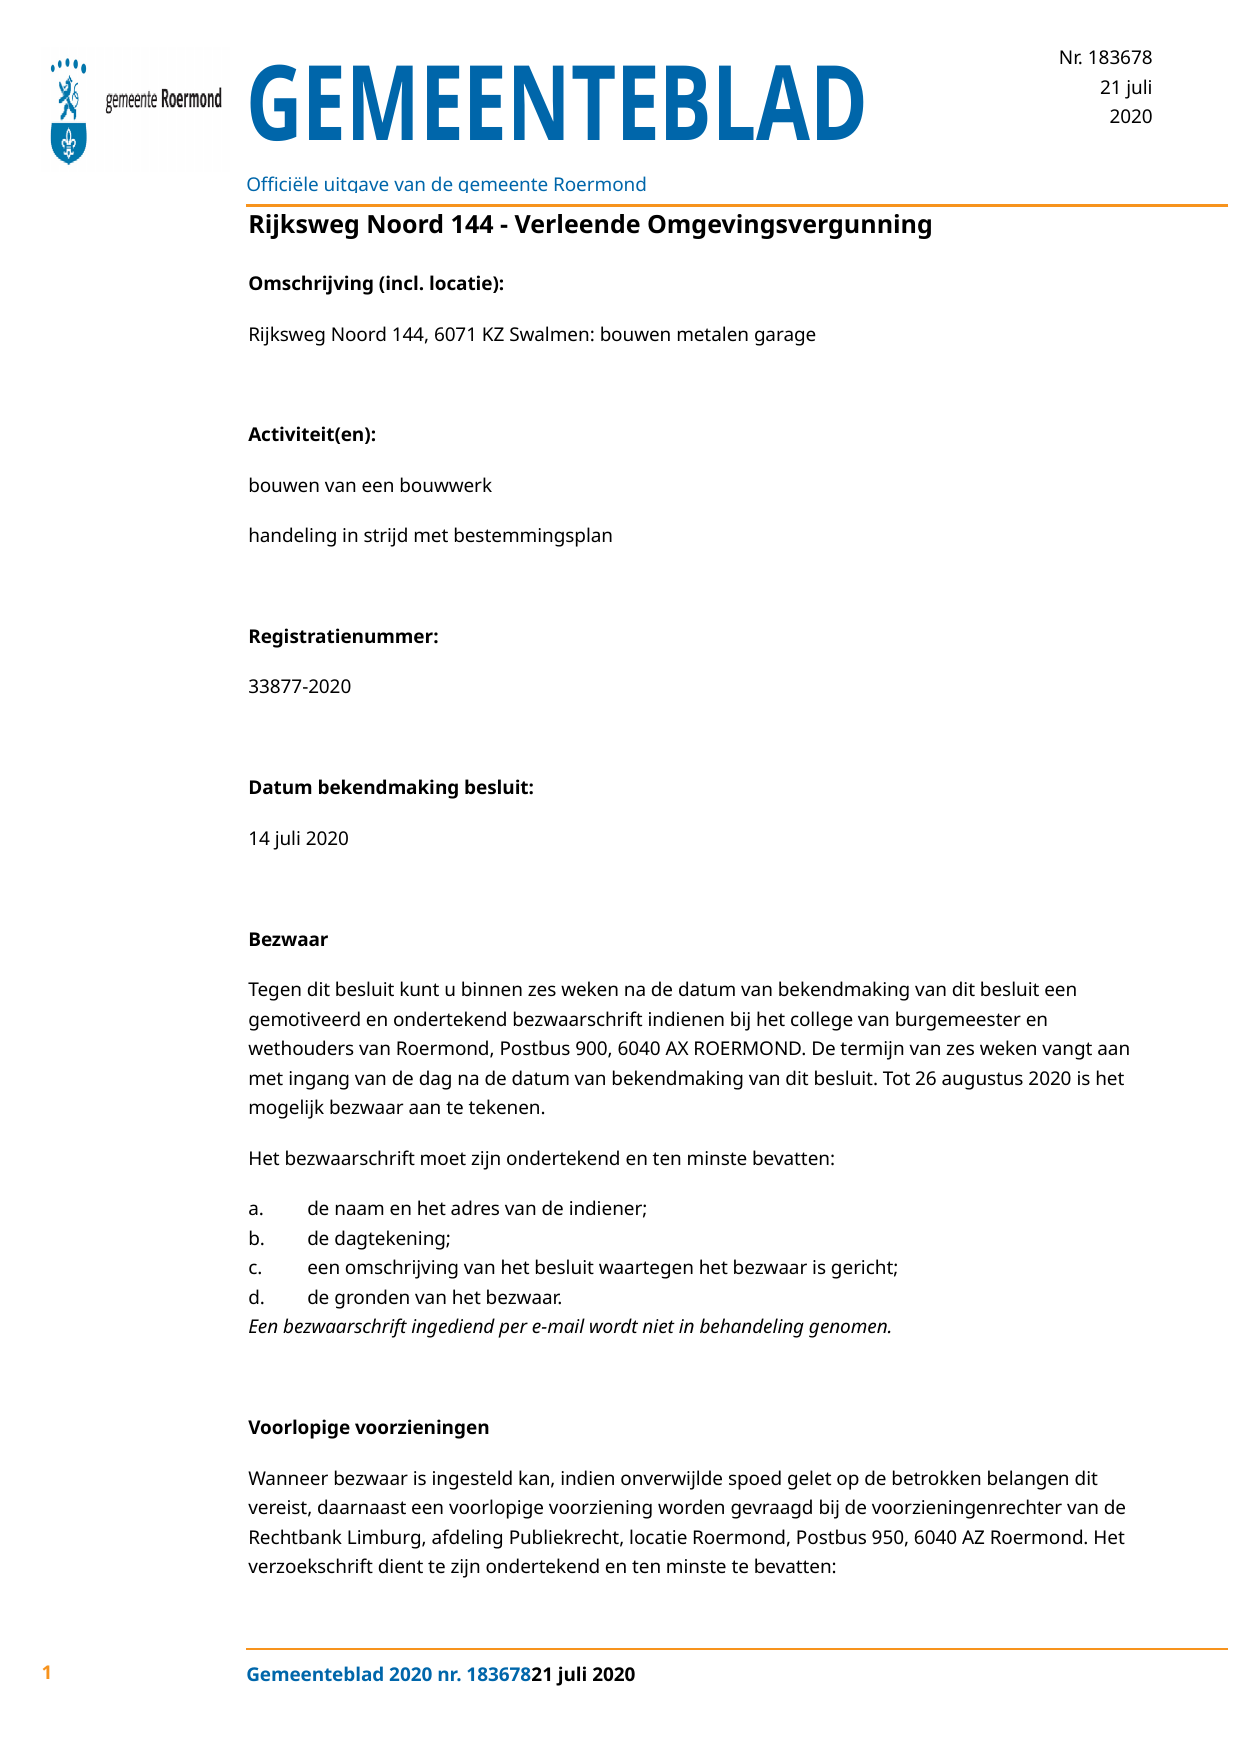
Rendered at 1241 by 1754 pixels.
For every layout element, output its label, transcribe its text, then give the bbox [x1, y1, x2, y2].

list een omschrijving van het besluit waartegen het bezwaar is gericht; [248, 1254, 1152, 1280]
text Datum bekendmaking besluit: [248, 774, 1152, 800]
text 33877-2020 [248, 674, 1152, 699]
text Registratienummer: [248, 623, 1152, 649]
picture [41, 47, 231, 172]
text Tegen dit besluit kunt u binnen zes weken na de datum van bekendmaking van dit besluit een gemotiveerd en ondertekend bezwaarschrift indienen bij het college van burgemeester en wethouders van Roermond, Postbus 900, 6040 AX ROERMOND. De termijn van zes weken vangt aan met ingang van de dag na de datum van bekendmaking van dit besluit. Tot 26 augustus 2020 is het mogelijk bezwaar aan te tekenen. [248, 976, 1152, 1120]
text handeling in strijd met bestemmingsplan [248, 522, 1152, 548]
text Activiteit(en): [248, 422, 1152, 447]
text Rijksweg Noord 144, 6071 KZ Swalmen: bouwen metalen garage [248, 321, 1152, 346]
text 14 juli 2020 [248, 825, 1152, 851]
list de naam en het adres van de indiener; [248, 1195, 1152, 1221]
text bouwen van een bouwwerk [248, 472, 1152, 498]
text Rijksweg Noord 144 - Verleende Omgevingsvergunning [248, 207, 1152, 241]
text Wanneer bezwaar is ingesteld kan, indien onverwijlde spoed gelet op de betrokken belangen dit vereist, daarnaast een voorlopige voorziening worden gevraagd bij de voorzieningenrechter van de Rechtbank Limburg, afdeling Publiekrecht, locatie Roermond, Postbus 950, 6040 AZ Roermond. Het verzoekschrift dient te zijn ondertekend en ten minste te bevatten: [248, 1465, 1152, 1579]
text Een bezwaarschrift ingediend per e-mail wordt niet in behandeling genomen. [248, 1314, 1152, 1339]
list de gronden van het bezwaar. [248, 1284, 1152, 1310]
list de dagtekening; [248, 1225, 1152, 1251]
text Omschrijving (incl. locatie): [248, 270, 1152, 296]
text Het bezwaarschrift moet zijn ondertekend en ten minste bevatten: [248, 1145, 1152, 1171]
text Voorlopige voorzieningen [248, 1414, 1152, 1440]
text Bezwaar [248, 926, 1152, 951]
